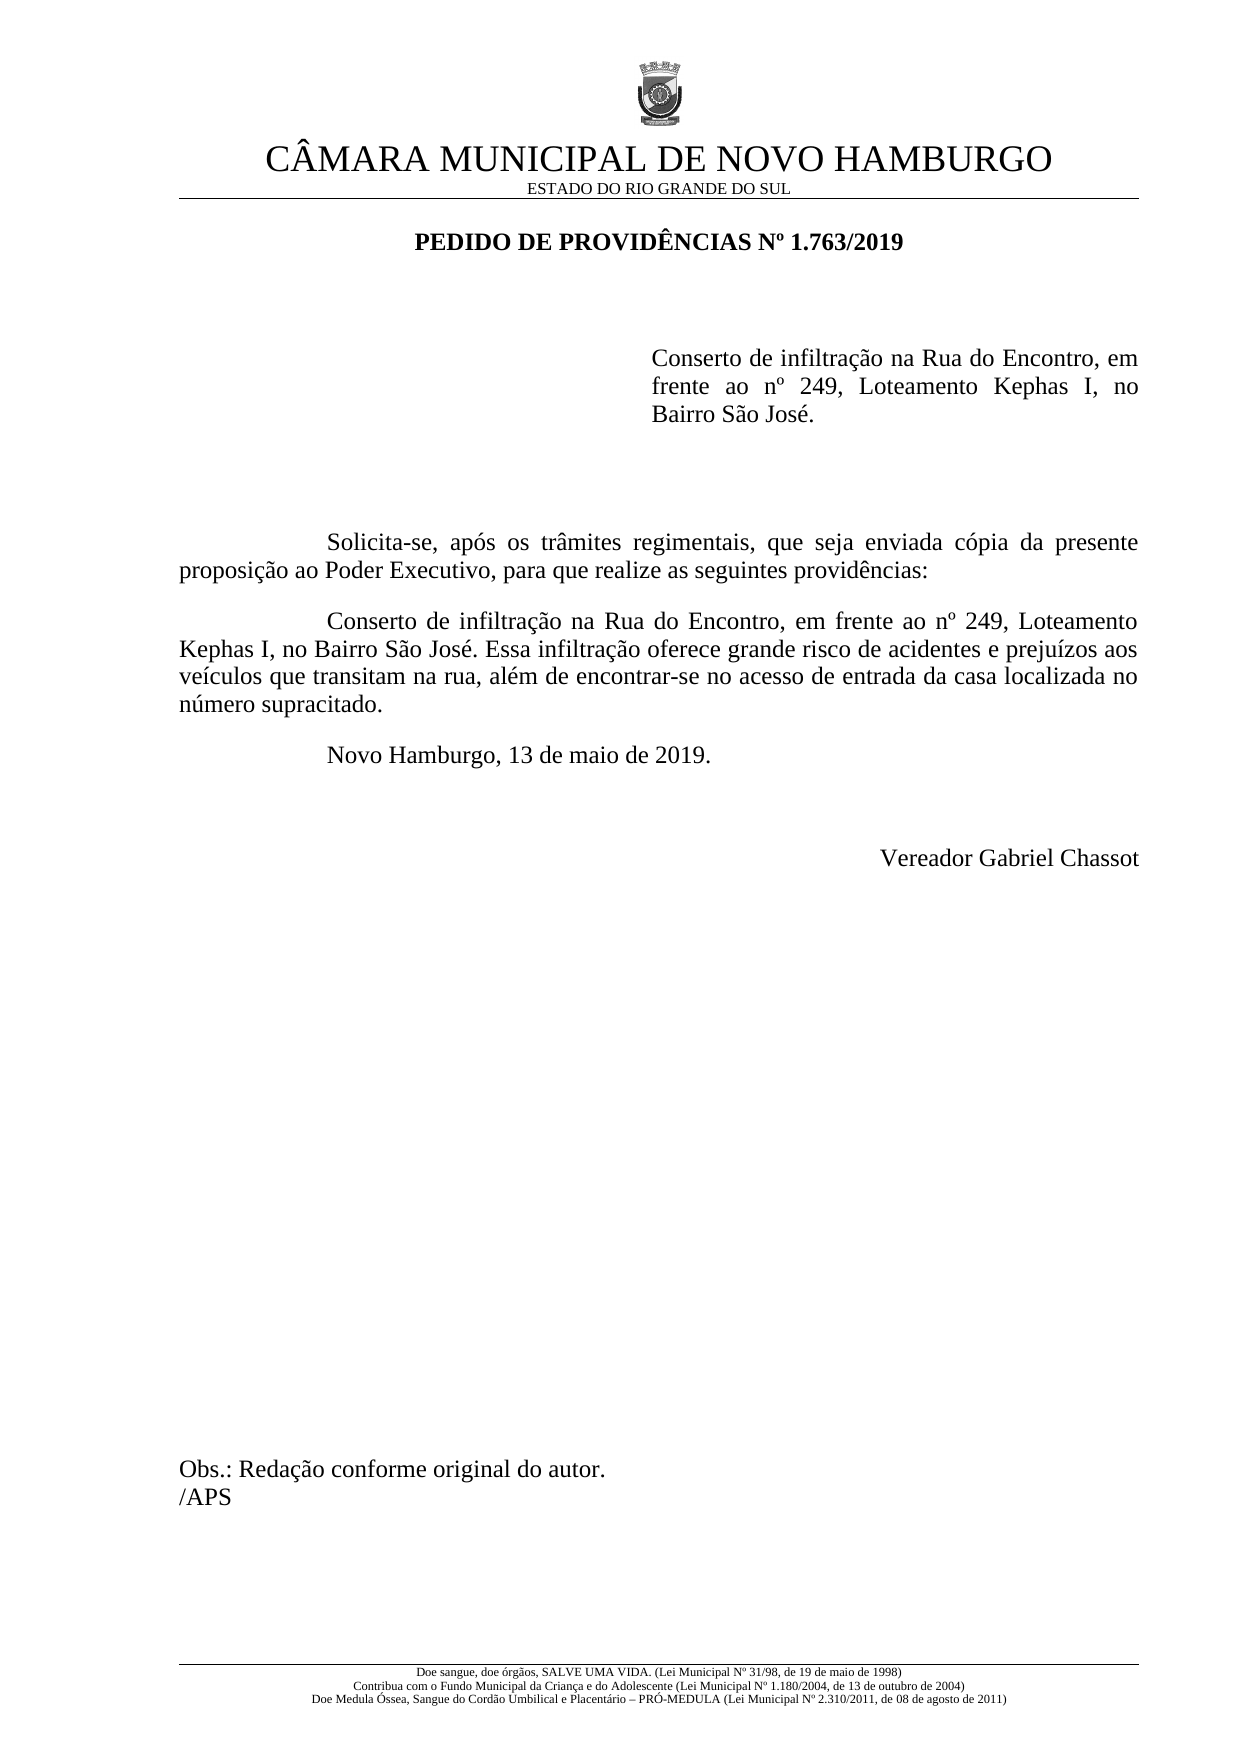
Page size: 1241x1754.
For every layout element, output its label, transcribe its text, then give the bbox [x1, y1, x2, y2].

text Obs.: Redação conforme original do autor. [179, 1455, 1139, 1483]
text Vereador Gabriel Chassot [179, 844, 1139, 872]
text PEDIDO DE PROVIDÊNCIAS Nº 1.763/2019 [179, 228, 1139, 256]
text Solicita-se, após os trâmites regimentais, que seja enviada cópia da presente proposição ao Poder Executivo, para que realize as seguintes providências: [179, 528, 1139, 583]
text Conserto de infiltração na Rua do Encontro, em frente ao nº 249, Loteamento Kephas I, no Bairro São José. [651, 344, 1139, 428]
text Conserto de infiltração na Rua do Encontro, em frente ao nº 249, Loteamento Kephas I, no Bairro São José. Essa infiltração oferece grande risco de acidentes e prejuízos aos veículos que transitam na rua, além de encontrar-se no acesso de entrada da casa localizada no número supracitado. [179, 607, 1139, 718]
text Novo Hamburgo, 13 de maio de 2019. [179, 741, 1139, 769]
text /APS [179, 1483, 1139, 1511]
